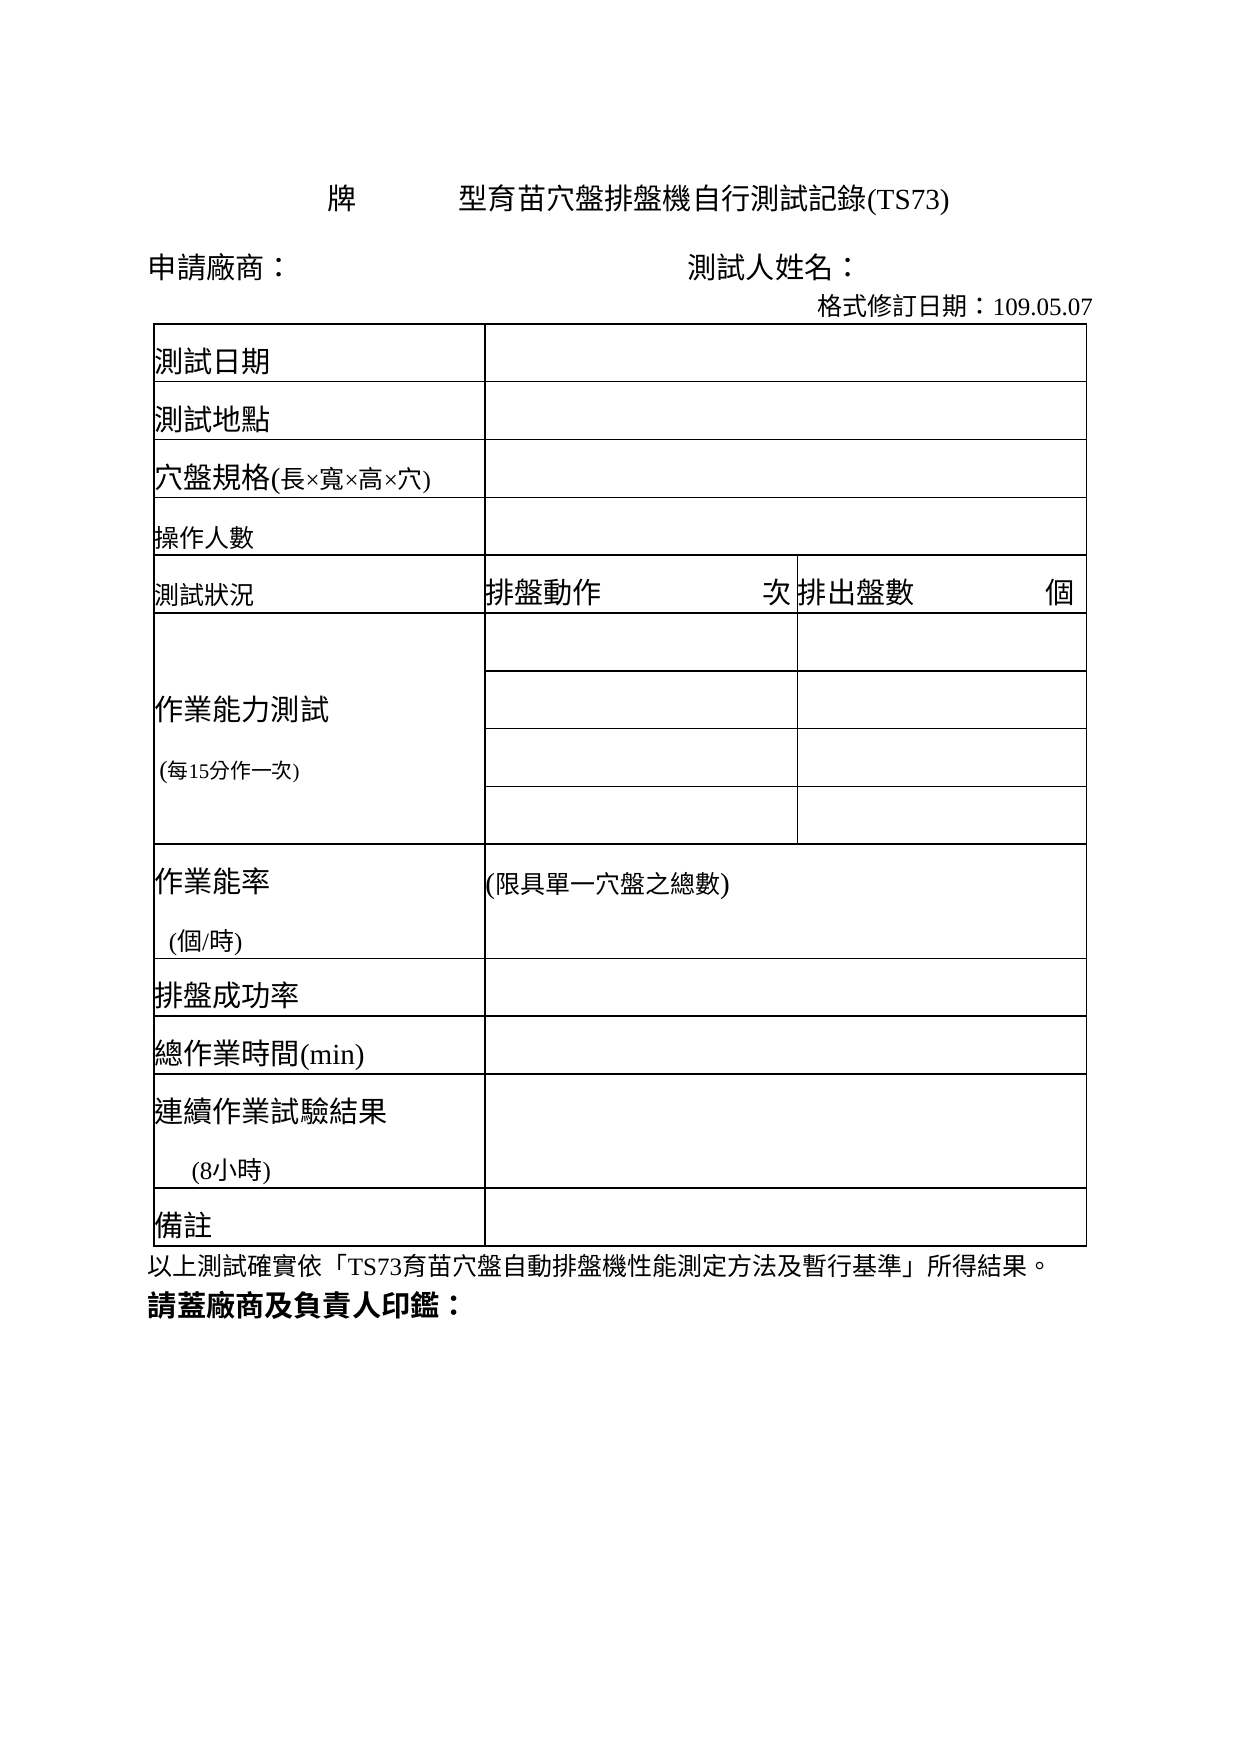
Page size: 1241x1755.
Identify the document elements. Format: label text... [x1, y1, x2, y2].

table_cell 備註 [155, 1189, 484, 1245]
table_cell [798, 672, 1086, 728]
table_header 測試日期 [155, 325, 484, 381]
table_cell [798, 787, 1086, 843]
text 請蓋廠商及負責人印鑑： [148, 1283, 1093, 1325]
table_cell [486, 1017, 1086, 1073]
text 格式修訂日期：109.05.07 [148, 287, 1093, 323]
table_cell 連續作業試驗結果 (8小時) [155, 1075, 484, 1187]
table_cell [486, 729, 797, 786]
text 申請廠商： 測試人姓名： [148, 244, 1093, 287]
text 以上測試確實依「TS73育苗穴盤自動排盤機性能測定方法及暫行基準」所得結果。 [148, 1246, 1093, 1283]
table_cell 穴盤規格(長×寬×高×穴) [155, 440, 484, 496]
table_cell [486, 959, 1086, 1015]
table_cell [486, 498, 1086, 554]
table_cell 作業能力測試 (每15分作一次) [155, 614, 484, 843]
table_cell 操作人數 [155, 498, 484, 554]
table_cell 排盤成功率 [155, 959, 484, 1015]
table_cell 作業能率 (個/時) [155, 845, 484, 957]
table_header [486, 325, 1086, 381]
table_cell [798, 729, 1086, 786]
table_cell [486, 614, 797, 670]
table_cell 排出盤數 個 [798, 556, 1086, 612]
table_cell 總作業時間(min) [155, 1017, 484, 1073]
table_cell [486, 440, 1086, 496]
table_cell 測試地點 [155, 382, 484, 439]
table_cell [486, 382, 1086, 439]
table_cell [486, 787, 797, 843]
table_cell 排盤動作 次 [486, 556, 797, 612]
table_cell [486, 1075, 1086, 1187]
table_cell [798, 614, 1086, 670]
table_cell 測試狀況 [155, 556, 484, 612]
table_cell [486, 1189, 1086, 1245]
table_cell [486, 672, 797, 728]
text 牌 型育苗穴盤排盤機自行測試記錄(TS73) [148, 168, 1093, 218]
table_cell (限具單一穴盤之總數) [486, 845, 1086, 957]
